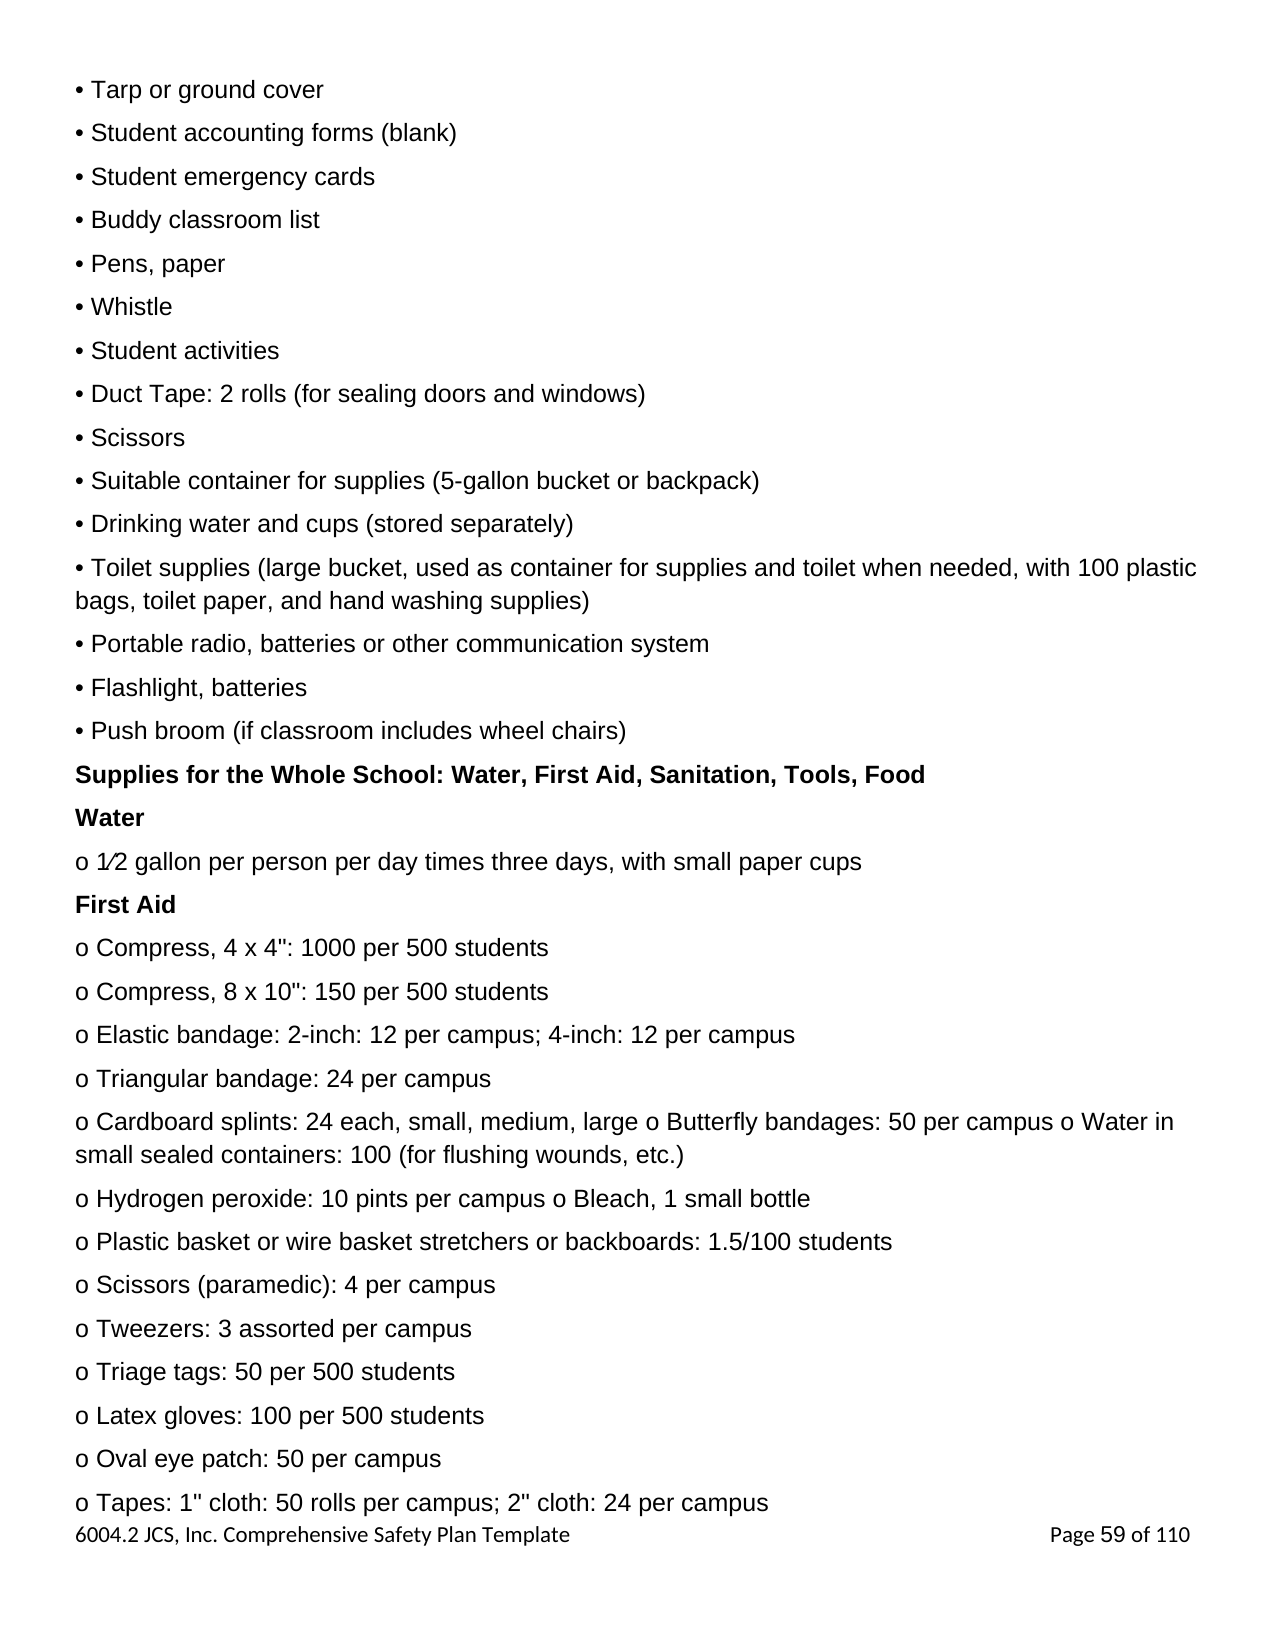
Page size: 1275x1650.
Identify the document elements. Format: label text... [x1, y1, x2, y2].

text o Tweezers: 3 assorted per campus [75, 1314, 1200, 1343]
text o Elastic bandage: 2-inch: 12 per campus; 4-inch: 12 per campus [75, 1020, 1200, 1049]
text o Cardboard splints: 24 each, small, medium, large o Butterfly bandages: 50 per campus o Water in small sealed containers: 100 (for flushing wounds, etc.) [75, 1107, 1200, 1169]
text • Student accounting forms (blank) [75, 118, 1200, 147]
text Water [75, 803, 1200, 832]
text • Scissors [75, 422, 1200, 451]
text o Latex gloves: 100 per 500 students [75, 1401, 1200, 1429]
text • Whistle [75, 292, 1200, 321]
text • Drinking water and cups (stored separately) [75, 509, 1200, 538]
text • Flashlight, batteries [75, 673, 1200, 701]
text o Tapes: 1" cloth: 50 rolls per campus; 2" cloth: 24 per campus [75, 1488, 1200, 1516]
text o Compress, 8 x 10": 150 per 500 students [75, 977, 1200, 1006]
text o 1⁄2 gallon per person per day times three days, with small paper cups [75, 846, 1200, 875]
text o Plastic basket or wire basket stretchers or backboards: 1.5/100 students [75, 1227, 1200, 1256]
text o Hydrogen peroxide: 10 pints per campus o Bleach, 1 small bottle [75, 1183, 1200, 1212]
text Supplies for the Whole School: Water, First Aid, Sanitation, Tools, Food [75, 759, 1200, 788]
text • Portable radio, batteries or other communication system [75, 629, 1200, 658]
text o Triage tags: 50 per 500 students [75, 1357, 1200, 1386]
text • Push broom (if classroom includes wheel chairs) [75, 716, 1200, 745]
text • Pens, paper [75, 249, 1200, 277]
text o Triangular bandage: 24 per campus [75, 1064, 1200, 1092]
text • Buddy classroom list [75, 205, 1200, 234]
text • Tarp or ground cover [75, 75, 1200, 104]
text • Duct Tape: 2 rolls (for sealing doors and windows) [75, 379, 1200, 408]
text First Aid [75, 890, 1200, 919]
text o Oval eye patch: 50 per campus [75, 1444, 1200, 1473]
text o Compress, 4 x 4": 1000 per 500 students [75, 933, 1200, 962]
text • Suitable container for supplies (5-gallon bucket or backpack) [75, 466, 1200, 495]
text • Toilet supplies (large bucket, used as container for supplies and toilet when needed, with 100 plastic bags, toilet paper, and hand washing supplies) [75, 553, 1200, 614]
text o Scissors (paramedic): 4 per campus [75, 1270, 1200, 1299]
text • Student emergency cards [75, 162, 1200, 191]
text • Student activities [75, 336, 1200, 364]
